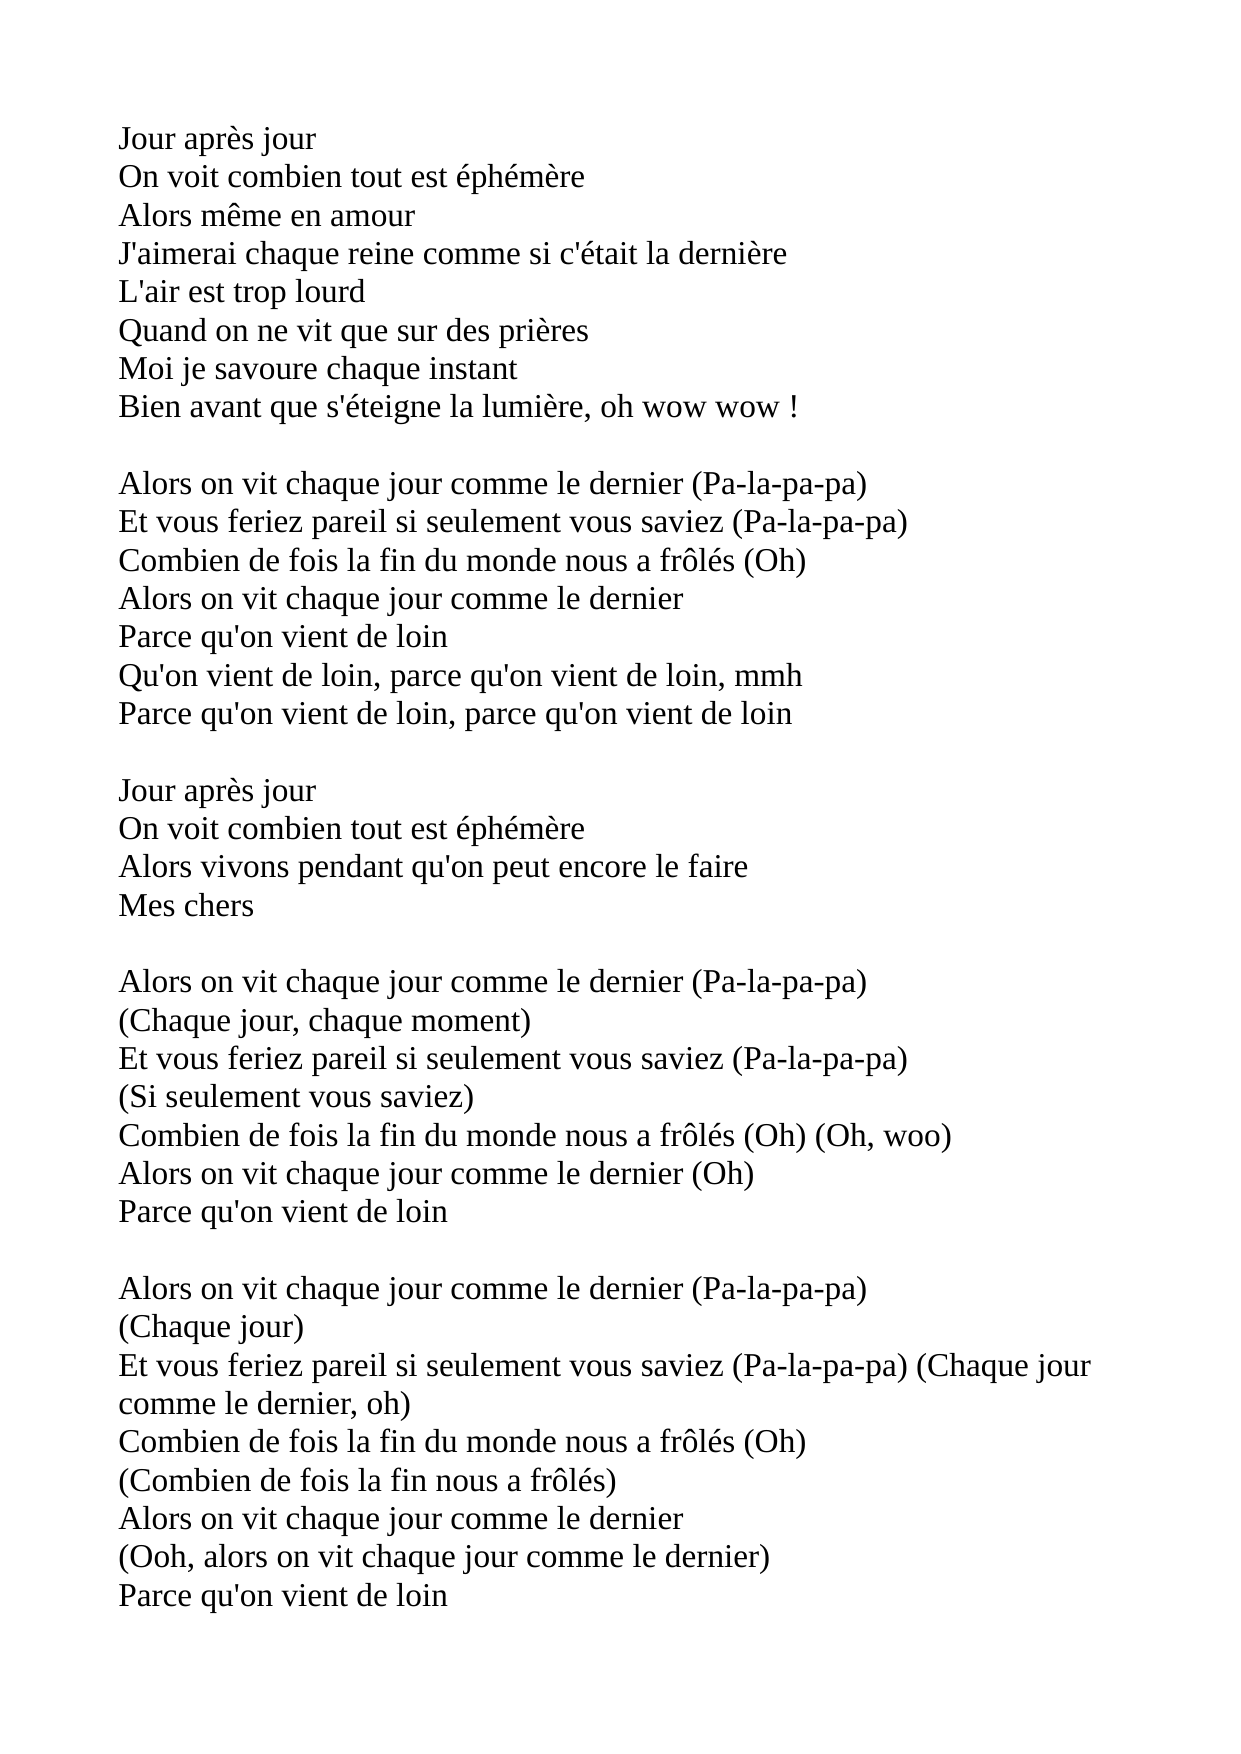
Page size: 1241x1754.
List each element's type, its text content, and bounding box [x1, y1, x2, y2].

text Alors on vit chaque jour comme le dernier (Oh) [118, 1153, 1122, 1191]
text On voit combien tout est éphémère [118, 156, 1122, 195]
text Et vous feriez pareil si seulement vous saviez (Pa-la-pa-pa) (Chaque jour comme le dernier, oh) [118, 1345, 1122, 1421]
text Et vous feriez pareil si seulement vous saviez (Pa-la-pa-pa) [118, 1038, 1122, 1076]
text Parce qu'on vient de loin [118, 1575, 1122, 1613]
text Jour après jour [118, 770, 1122, 808]
text Alors on vit chaque jour comme le dernier [118, 578, 1122, 616]
text Jour après jour [118, 118, 1122, 156]
text Bien avant que s'éteigne la lumière, oh wow wow ! [118, 386, 1122, 425]
text (Ooh, alors on vit chaque jour comme le dernier) [118, 1536, 1122, 1575]
text Combien de fois la fin du monde nous a frôlés (Oh) [118, 540, 1122, 578]
text Combien de fois la fin du monde nous a frôlés (Oh) [118, 1421, 1122, 1460]
text Moi je savoure chaque instant [118, 348, 1122, 386]
text Parce qu'on vient de loin, parce qu'on vient de loin [118, 693, 1122, 731]
text Alors même en amour [118, 195, 1122, 233]
text Alors on vit chaque jour comme le dernier (Pa-la-pa-pa) [118, 961, 1122, 1000]
text Quand on ne vit que sur des prières [118, 310, 1122, 348]
text Alors on vit chaque jour comme le dernier (Pa-la-pa-pa) [118, 463, 1122, 501]
text J'aimerai chaque reine comme si c'était la dernière [118, 233, 1122, 271]
text (Combien de fois la fin nous a frôlés) [118, 1460, 1122, 1498]
text Qu'on vient de loin, parce qu'on vient de loin, mmh [118, 655, 1122, 693]
text Alors vivons pendant qu'on peut encore le faire [118, 846, 1122, 885]
text Combien de fois la fin du monde nous a frôlés (Oh) (Oh, woo) [118, 1115, 1122, 1153]
text (Chaque jour, chaque moment) [118, 1000, 1122, 1038]
text Parce qu'on vient de loin [118, 616, 1122, 655]
text Alors on vit chaque jour comme le dernier [118, 1498, 1122, 1536]
text Alors on vit chaque jour comme le dernier (Pa-la-pa-pa) [118, 1268, 1122, 1306]
text Mes chers [118, 885, 1122, 923]
text L'air est trop lourd [118, 271, 1122, 310]
text On voit combien tout est éphémère [118, 808, 1122, 846]
text (Si seulement vous saviez) [118, 1076, 1122, 1115]
text Parce qu'on vient de loin [118, 1191, 1122, 1230]
text Et vous feriez pareil si seulement vous saviez (Pa-la-pa-pa) [118, 501, 1122, 540]
text (Chaque jour) [118, 1306, 1122, 1345]
